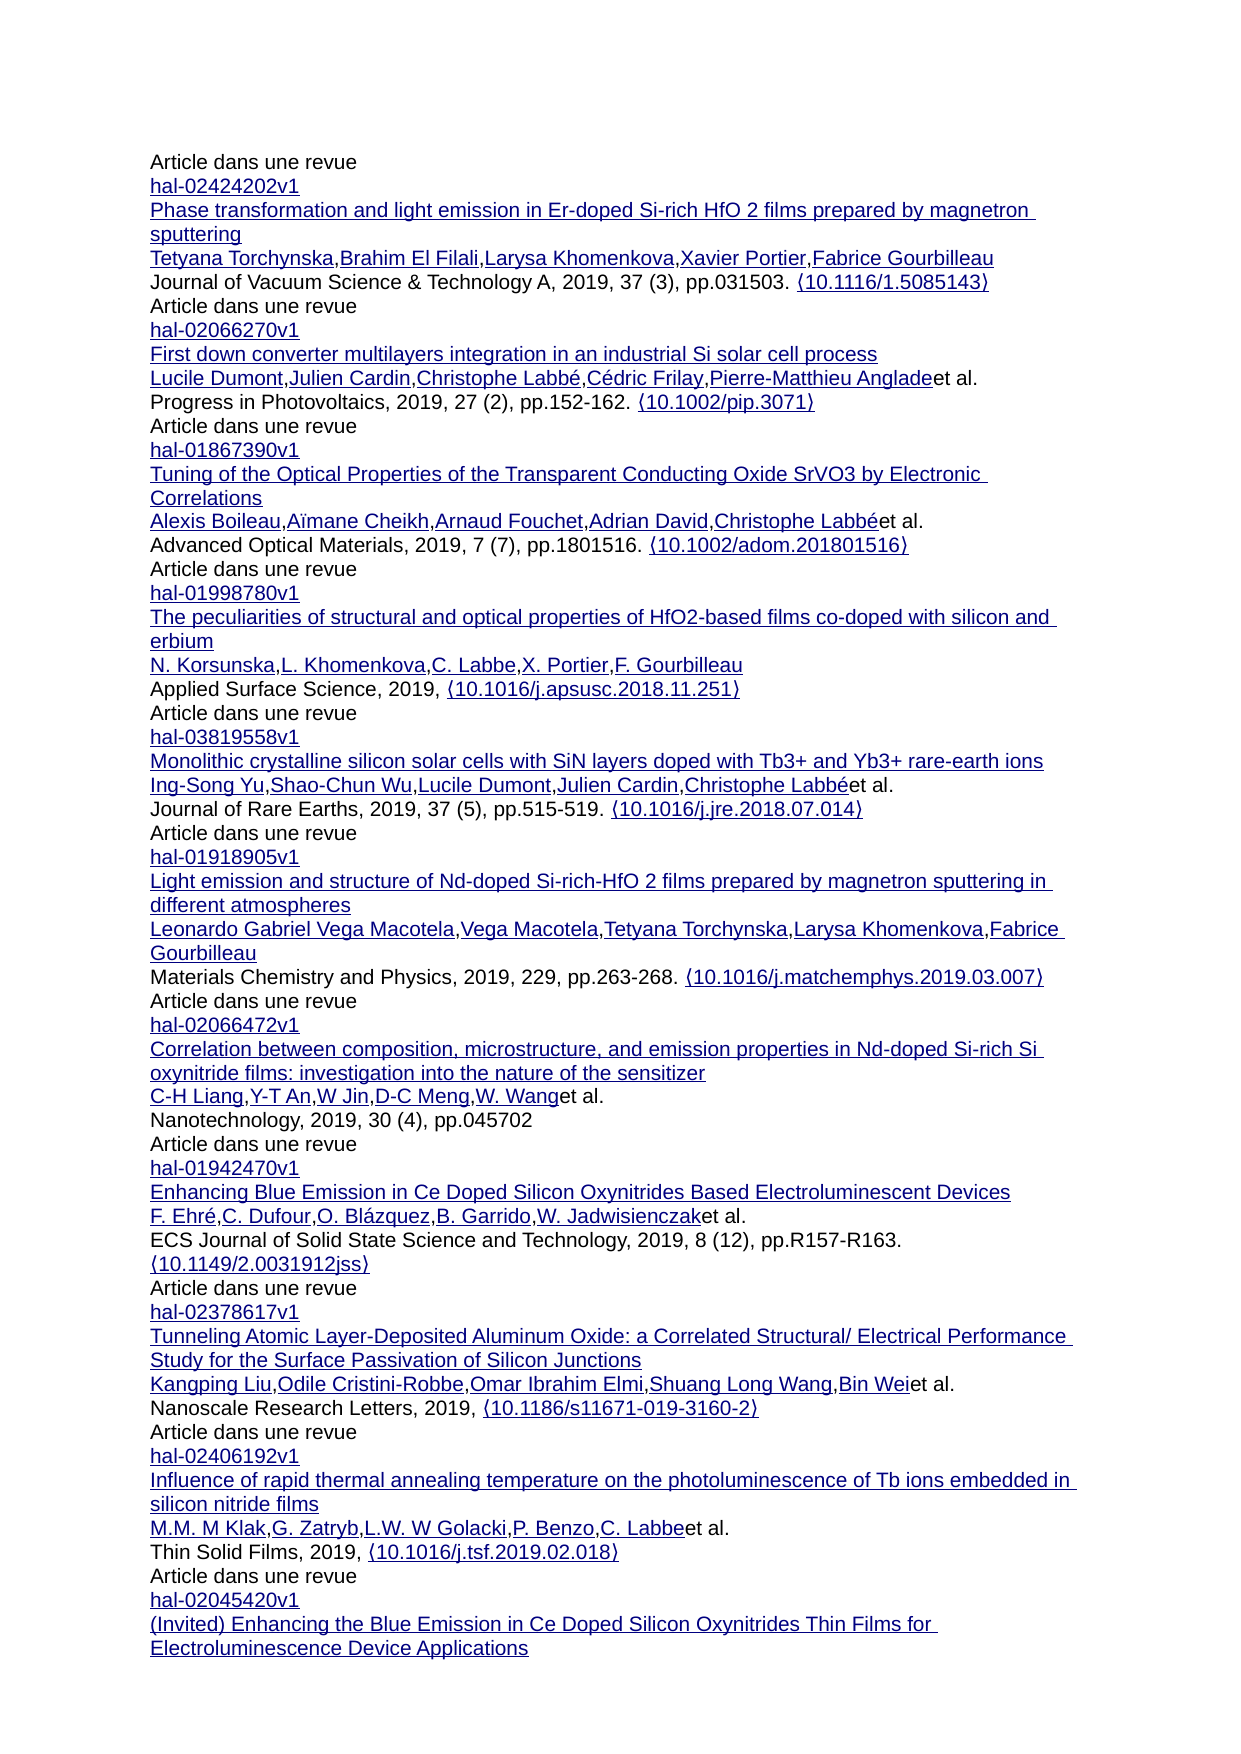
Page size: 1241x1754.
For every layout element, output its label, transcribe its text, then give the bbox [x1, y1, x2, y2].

table_cell Influence of rapid thermal annealing temperature on the photoluminescence of Tb ions embedded in silicon nitride films M.M. M Klak,G. Zatryb,L.W. W Golacki,P. Benzo,C. Labbeet al. Thin Solid Films, 2019, ⟨10.1016/j.tsf.2019.02.018⟩ Article dans une revue hal-02045420v1 [150, 1468, 1090, 1611]
table_cell Monolithic crystalline silicon solar cells with SiN layers doped with Tb3+ and Yb3+ rare-earth ions Ing-Song Yu,Shao-Chun Wu,Lucile Dumont,Julien Cardin,Christophe Labbéet al. Journal of Rare Earths, 2019, 37 (5), pp.515-519. ⟨10.1016/j.jre.2018.07.014⟩ Article dans une revue hal-01918905v1 [150, 749, 1090, 869]
table_cell (Invited) Enhancing the Blue Emission in Ce Doped Silicon Oxynitrides Thin Films for Electroluminescence Device Applications [150, 1611, 1090, 1659]
table_cell Article dans une revue hal-02424202v1 [150, 150, 1090, 198]
table_cell Correlation between composition, microstructure, and emission properties in Nd-doped Si-rich Si oxynitride films: investigation into the nature of the sensitizer C-H Liang,Y-T An,W Jin,D-C Meng,W. Wanget al. Nanotechnology, 2019, 30 (4), pp.045702 Article dans une revue hal-01942470v1 [150, 1036, 1090, 1180]
table_cell First down converter multilayers integration in an industrial Si solar cell process Lucile Dumont,Julien Cardin,Christophe Labbé,Cédric Frilay,Pierre-Matthieu Angladeet al. Progress in Photovoltaics, 2019, 27 (2), pp.152-162. ⟨10.1002/pip.3071⟩ Article dans une revue hal-01867390v1 [150, 342, 1090, 461]
table_cell Enhancing Blue Emission in Ce Doped Silicon Oxynitrides Based Electroluminescent Devices F. Ehré,C. Dufour,O. Blázquez,B. Garrido,W. Jadwisienczaket al. ECS Journal of Solid State Science and Technology, 2019, 8 (12), pp.R157-R163. ⟨10.1149/2.0031912jss⟩ Article dans une revue hal-02378617v1 [150, 1180, 1090, 1324]
table_cell Tunneling Atomic Layer-Deposited Aluminum Oxide: a Correlated Structural/ Electrical Performance Study for the Surface Passivation of Silicon Junctions Kangping Liu,Odile Cristini-Robbe,Omar Ibrahim Elmi,Shuang Long Wang,Bin Weiet al. Nanoscale Research Letters, 2019, ⟨10.1186/s11671-019-3160-2⟩ Article dans une revue hal-02406192v1 [150, 1324, 1090, 1468]
table_cell Phase transformation and light emission in Er-doped Si-rich HfO 2 films prepared by magnetron sputtering Tetyana Torchynska,Brahim El Filali,Larysa Khomenkova,Xavier Portier,Fabrice Gourbilleau Journal of Vacuum Science & Technology A, 2019, 37 (3), pp.031503. ⟨10.1116/1.5085143⟩ Article dans une revue hal-02066270v1 [150, 198, 1090, 342]
table_cell Light emission and structure of Nd-doped Si-rich-HfO 2 films prepared by magnetron sputtering in different atmospheres Leonardo Gabriel Vega Macotela,Vega Macotela,Tetyana Torchynska,Larysa Khomenkova,Fabrice Gourbilleau Materials Chemistry and Physics, 2019, 229, pp.263-268. ⟨10.1016/j.matchemphys.2019.03.007⟩ Article dans une revue hal-02066472v1 [150, 869, 1090, 1036]
table_cell Tuning of the Optical Properties of the Transparent Conducting Oxide SrVO3 by Electronic Correlations Alexis Boileau,Aïmane Cheikh,Arnaud Fouchet,Adrian David,Christophe Labbéet al. Advanced Optical Materials, 2019, 7 (7), pp.1801516. ⟨10.1002/adom.201801516⟩ Article dans une revue hal-01998780v1 [150, 461, 1090, 605]
table_cell The peculiarities of structural and optical properties of HfO2-based films co-doped with silicon and erbium N. Korsunska,L. Khomenkova,C. Labbe,X. Portier,F. Gourbilleau Applied Surface Science, 2019, ⟨10.1016/j.apsusc.2018.11.251⟩ Article dans une revue hal-03819558v1 [150, 605, 1090, 749]
